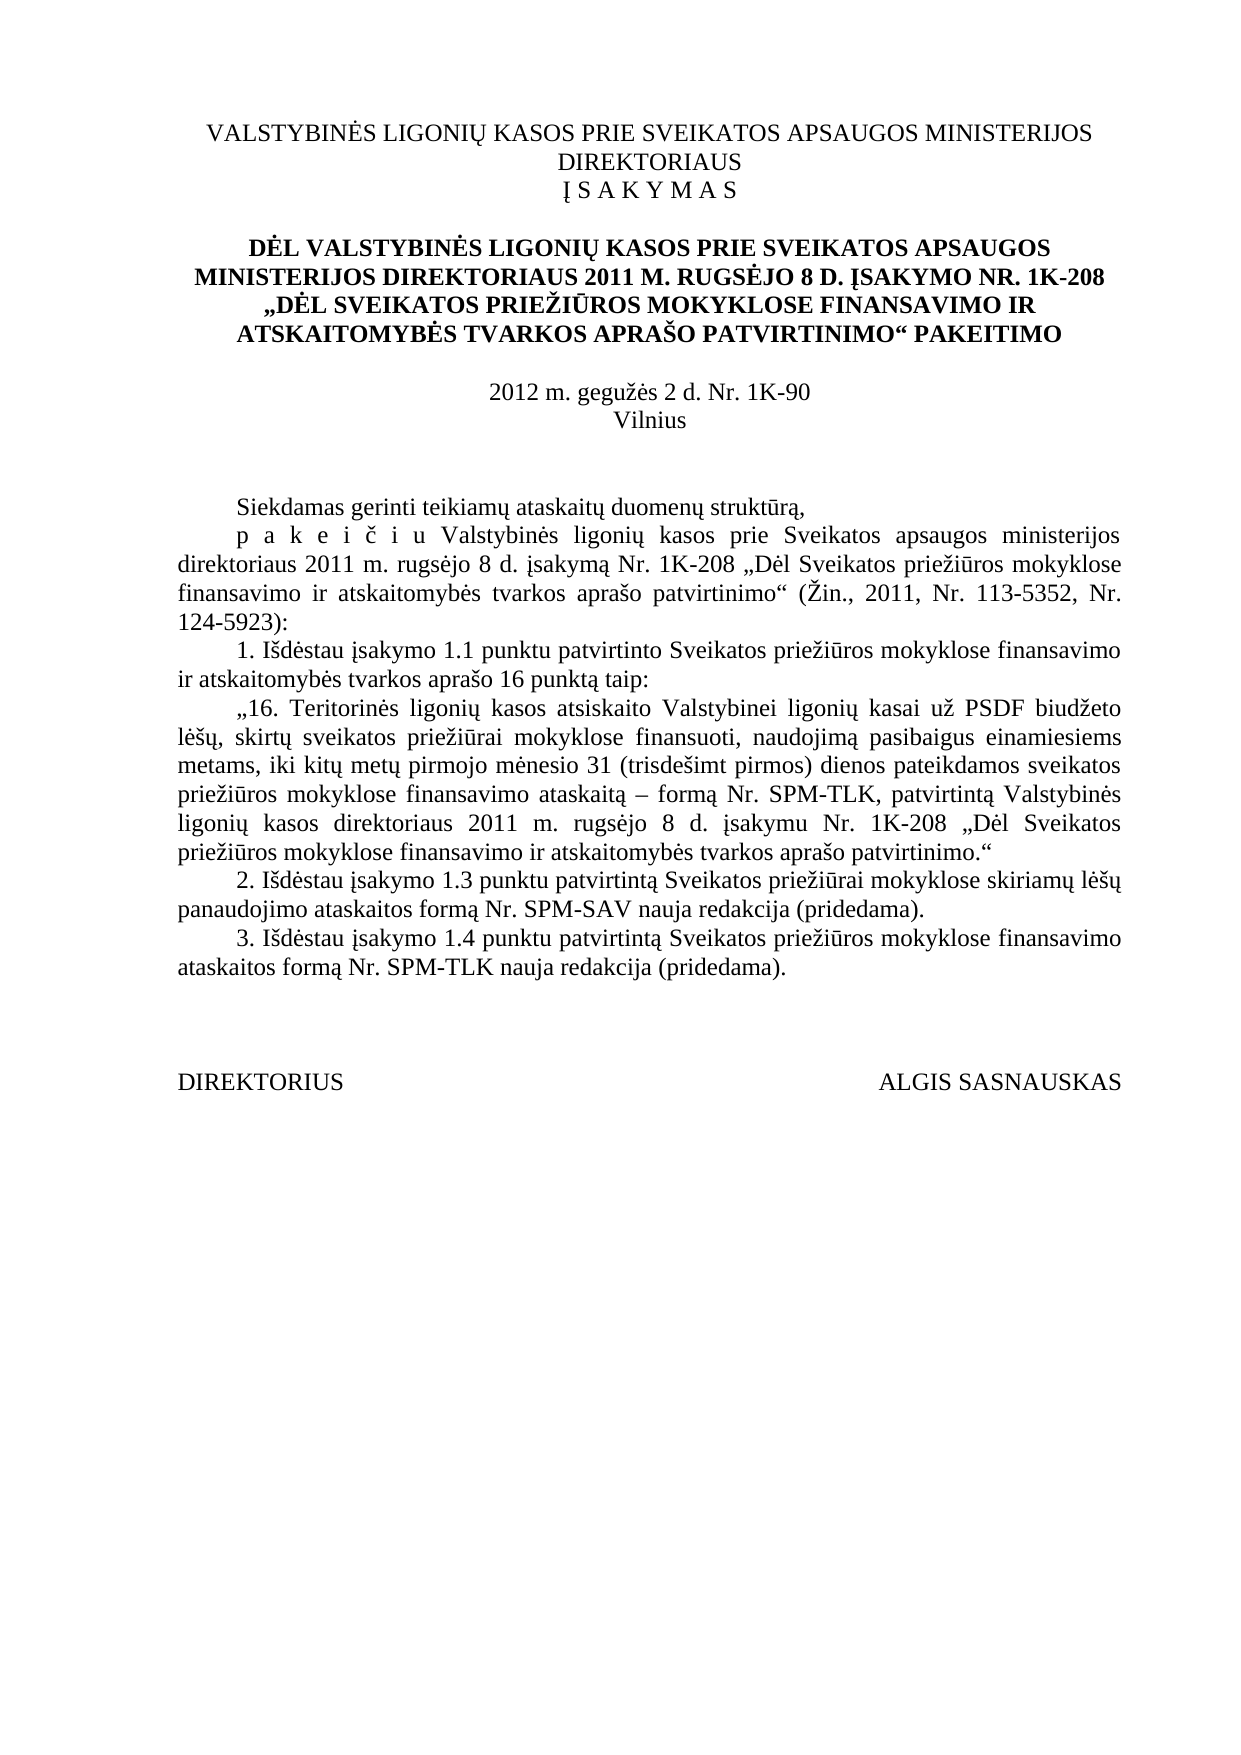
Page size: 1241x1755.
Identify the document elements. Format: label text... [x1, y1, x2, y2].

text „16. Teritorinės ligonių kasos atsiskaito Valstybinei ligonių kasai už PSDF biudžeto lėšų, skirtų sveikatos priežiūrai mokyklose finansuoti, naudojimą pasibaigus einamiesiems metams, iki kitų metų pirmojo mėnesio 31 (trisdešimt pirmos) dienos pateikdamos sveikatos priežiūros mokyklose finansavimo ataskaitą – formą Nr. SPM-TLK, patvirtintą Valstybinės ligonių kasos direktoriaus 2011 m. rugsėjo 8 d. įsakymu Nr. 1K-208 „Dėl Sveikatos priežiūros mokyklose finansavimo ir atskaitomybės tvarkos aprašo patvirtinimo.“ [177, 693, 1122, 866]
text VALSTYBINĖS LIGONIŲ KASOS PRIE SVEIKATOS APSAUGOS MINISTERIJOS DIREKTORIAUS [177, 118, 1122, 176]
text Direktorius Algis Sasnauskas [177, 1067, 1122, 1096]
text 2. Išdėstau įsakymo 1.3 punktu patvirtintą Sveikatos priežiūrai mokyklose skiriamų lėšų panaudojimo ataskaitos formą Nr. SPM-SAV nauja redakcija (pridedama). [177, 866, 1122, 923]
text Į S A K Y M A S [177, 176, 1122, 204]
text p a k e i č i u Valstybinės ligonių kasos prie Sveikatos apsaugos ministerijos direktoriaus 2011 m. rugsėjo 8 d. įsakymą Nr. 1K-208 „Dėl Sveikatos priežiūros mokyklose finansavimo ir atskaitomybės tvarkos aprašo patvirtinimo“ (Žin., 2011, Nr. 113-5352, Nr. 124-5923): [177, 521, 1122, 636]
text Siekdamas gerinti teikiamų ataskaitų duomenų struktūrą, [177, 492, 1122, 521]
text Vilnius [177, 406, 1122, 434]
text 3. Išdėstau įsakymo 1.4 punktu patvirtintą Sveikatos priežiūros mokyklose finansavimo ataskaitos formą Nr. SPM-TLK nauja redakcija (pridedama). [177, 923, 1122, 981]
text 1. Išdėstau įsakymo 1.1 punktu patvirtinto Sveikatos priežiūros mokyklose finansavimo ir atskaitomybės tvarkos aprašo 16 punktą taip: [177, 636, 1122, 693]
text 2012 m. gegužės 2 d. Nr. 1K-90 [177, 377, 1122, 406]
text DĖL valstybinės ligonių kasos prie sveikatos apsaugos ministerijos direktoriaus 2011 m. RUGSĖJO 8 d. įsakymo Nr. 1k-208 „DĖL SVEIKATOS PRIEŽIŪROS MOKYKLOSE FINANSAVIMO IR ATSKAITOMYBĖS TVARKOS APRAŠO PATVIRTINIMO“ Pakeitimo [177, 233, 1122, 348]
